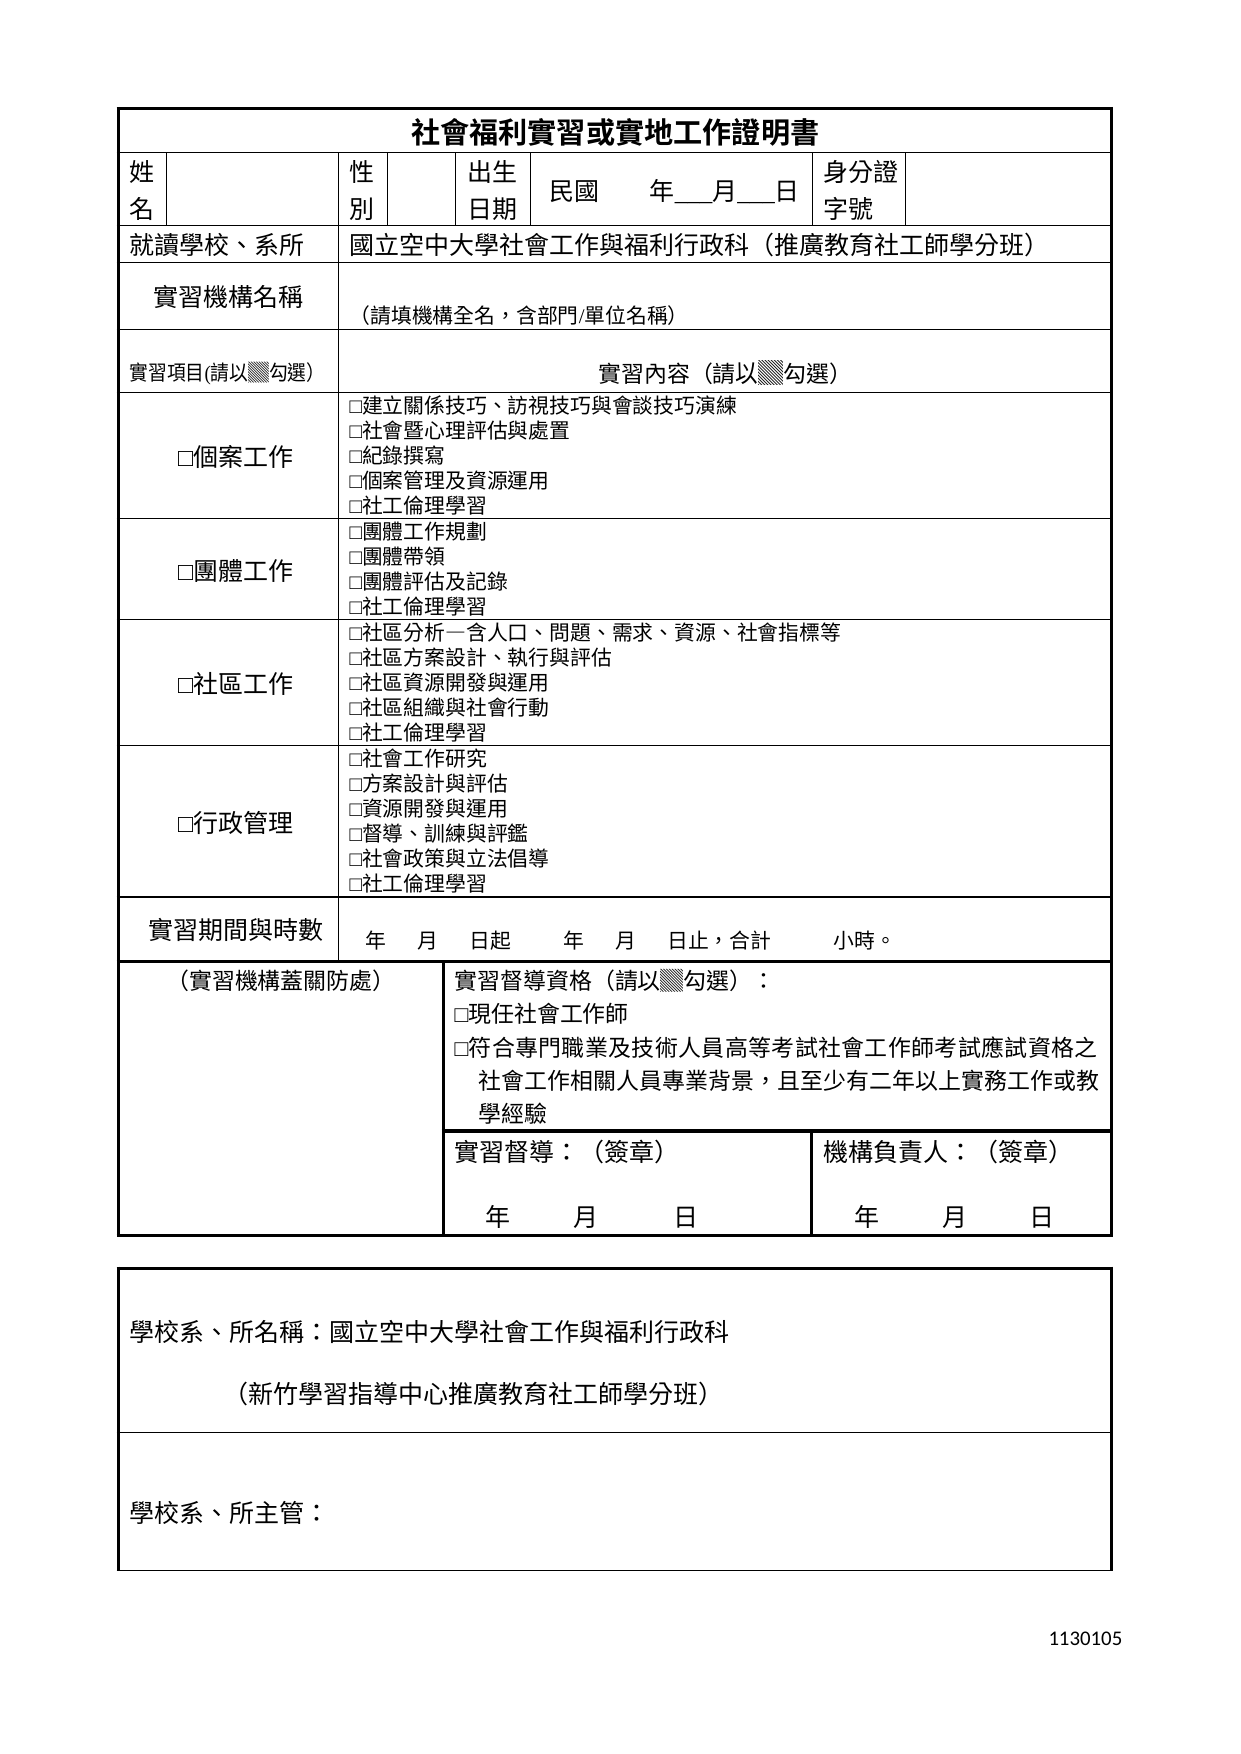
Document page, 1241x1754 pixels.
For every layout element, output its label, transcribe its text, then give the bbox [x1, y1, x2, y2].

table_cell 學校系、所名稱：國立空中大學社會工作與福利行政科 （新竹學習指導中心推廣教育社工師學分班） [120, 1270, 1110, 1432]
table_cell 實習項目(請以▓勾選） [120, 330, 338, 392]
table_cell □社會工作研究 □方案設計與評估 □資源開發與運用 □督導、訓練與評鑑 □社會政策與立法倡導 □社工倫理學習 [339, 746, 1110, 896]
table_cell [167, 153, 338, 225]
table_cell 機構負責人：（簽章） 年 月 日 [813, 1133, 1110, 1234]
table_cell 年 月 日起 年 月 日止，合計 小時。 [339, 898, 1110, 960]
table_cell □社區分析—含人口、問題、需求、資源、社會指標等 □社區方案設計、執行與評估 □社區資源開發與運用 □社區組織與社會行動 □社工倫理學習 [339, 620, 1110, 745]
table_cell 實習期間與時數 [120, 898, 338, 960]
table_cell □社區工作 [120, 620, 338, 745]
table_cell 身分證 字號 [813, 153, 905, 225]
table_cell □團體工作規劃 □團體帶領 □團體評估及記錄 □社工倫理學習 [339, 519, 1110, 619]
table_cell 實習內容（請以▓勾選） [339, 330, 1110, 392]
table_cell □個案工作 [120, 393, 338, 518]
table_cell [443, 1237, 812, 1267]
table_cell 就讀學校、系所 [120, 226, 338, 262]
table_cell 實習督導資格（請以▓勾選）： □現任社會工作師 □符合專門職業及技術人員高等考試社會工作師考試應試資格之社會工作相關人員專業背景，且至少有二年以上實務工作或教學經驗 [445, 963, 1110, 1129]
table_cell [812, 1237, 1112, 1267]
table_cell 出生日期 [456, 153, 530, 225]
table_cell 姓名 [120, 153, 166, 225]
table_cell [388, 153, 455, 225]
table_cell 國立空中大學社會工作與福利行政科（推廣教育社工師學分班） [339, 226, 1110, 262]
table_cell 實習機構名稱 [120, 263, 338, 329]
table_cell （請填機構全名，含部門/單位名稱） [339, 263, 1110, 329]
table_cell □行政管理 [120, 746, 338, 896]
table_cell [118, 1237, 443, 1267]
table_cell [906, 153, 1110, 225]
table_cell 實習督導：（簽章） 年 月 日 [445, 1133, 810, 1234]
table_cell 學校系、所主管： [120, 1433, 1110, 1570]
table_cell （實習機構蓋關防處） [120, 963, 442, 1234]
table_header 社會福利實習或實地工作證明書 [120, 110, 1110, 152]
table_cell □建立關係技巧、訪視技巧與會談技巧演練 □社會暨心理評估與處置 □紀錄撰寫 □個案管理及資源運用 □社工倫理學習 [339, 393, 1110, 518]
table_cell 民國 年___月___日 [531, 153, 812, 225]
table_cell □團體工作 [120, 519, 338, 619]
table_cell 性別 [339, 153, 387, 225]
